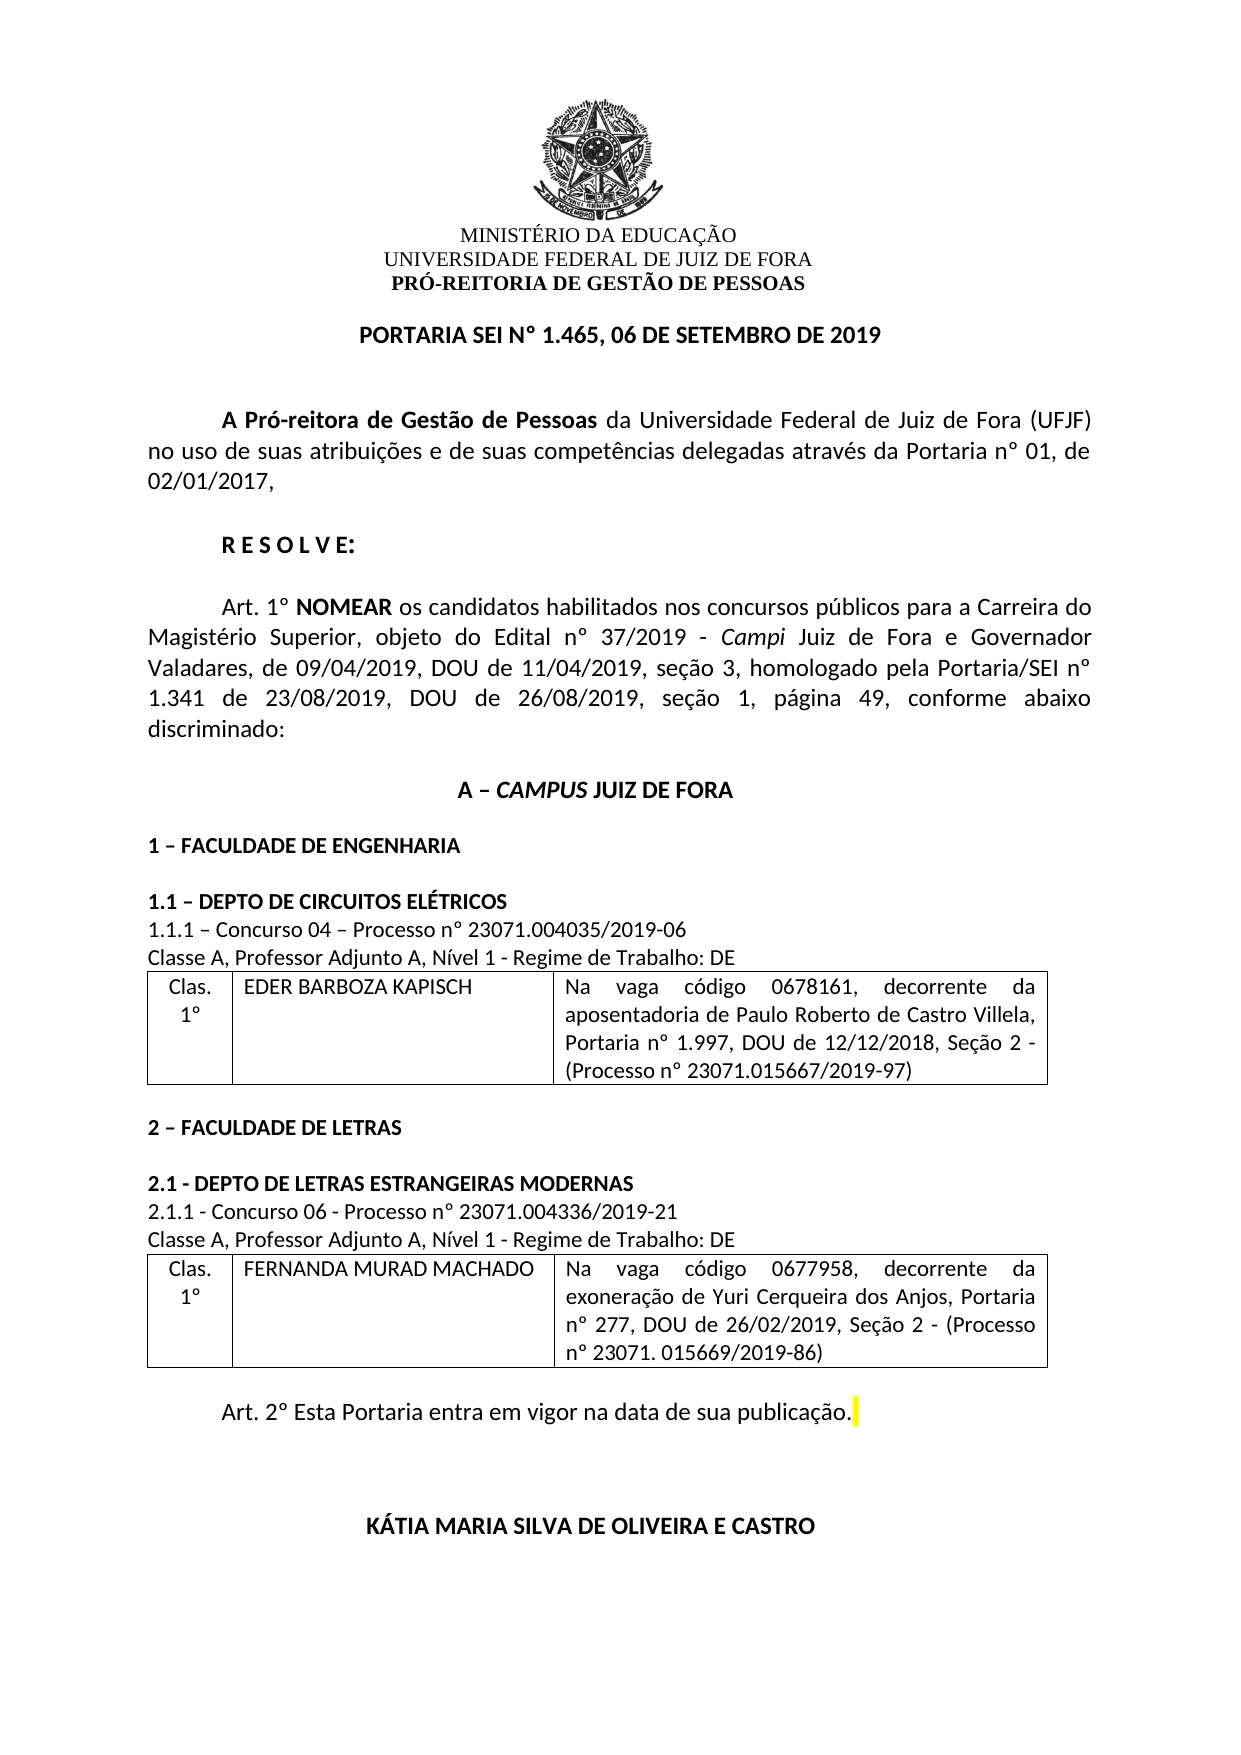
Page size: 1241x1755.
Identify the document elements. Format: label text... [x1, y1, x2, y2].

text A Pró-reitora de Gestão de Pessoas da Universidade Federal de Juiz de Fora (UFJF) no uso de suas atribuições e de suas competências delegadas através da Portaria nº 01, de 02/01/2017, [148, 404, 1093, 496]
text A – CAMPUS JUIZ DE FORA [148, 774, 1048, 805]
table_header Na vaga código 0678161, decorrente da aposentadoria de Paulo Roberto de Castro Villela, Portaria nº 1.997, DOU de 12/12/2018, Seção 2 - (Processo nº 23071.015667/2019-97) [554, 972, 1047, 1084]
text KÁTIA MARIA SILVA DE OLIVEIRA E CASTRO [148, 1510, 1034, 1541]
text R E S O L V E: [148, 526, 1093, 561]
table_header Clas. 1º [148, 972, 232, 1084]
text 2.1.1 - Concurso 06 - Processo nº 23071.004336/2019-21 [148, 1197, 1048, 1225]
table_header EDER BARBOZA KAPISCH [233, 972, 553, 1084]
table_header Clas. 1º [148, 1255, 232, 1367]
text 1.1 – DEPTO DE CIRCUITOS ELÉTRICOS [148, 887, 1048, 915]
text Classe A, Professor Adjunto A, Nível 1 - Regime de Trabalho: DE [148, 1225, 1048, 1253]
text 2 – FACULDADE DE LETRAS [148, 1113, 1048, 1141]
text Classe A, Professor Adjunto A, Nível 1 - Regime de Trabalho: DE [148, 943, 1048, 971]
text Art. 2º Esta Portaria entra em vigor na data de sua publicação. [148, 1396, 1093, 1426]
text 1.1.1 – Concurso 04 – Processo nº 23071.004035/2019-06 [148, 915, 1048, 943]
text 2.1 - DEPTO DE LETRAS ESTRANGEIRAS MODERNAS [148, 1169, 1048, 1197]
text Art. 1º NOMEAR os candidatos habilitados nos concursos públicos para a Carreira do Magistério Superior, objeto do Edital nº 37/2019 - Campi Juiz de Fora e Governador Valadares, de 09/04/2019, DOU de 11/04/2019, seção 3, homologado pela Portaria/SEI nº 1.341 de 23/08/2019, DOU de 26/08/2019, seção 1, página 49, conforme abaixo discriminado: [148, 591, 1093, 744]
table_header Na vaga código 0677958, decorrente da exoneração de Yuri Cerqueira dos Anjos, Portaria nº 277, DOU de 26/02/2019, Seção 2 - (Processo nº 23071. 015669/2019-86) [555, 1255, 1047, 1367]
table_header FERNANDA MURAD MACHADO [233, 1255, 554, 1367]
text PORTARIA SEI Nº 1.465, 06 DE SETEMBRO DE 2019 [148, 319, 1093, 349]
text 1 – FACULDADE DE ENGENHARIA [148, 831, 1048, 859]
